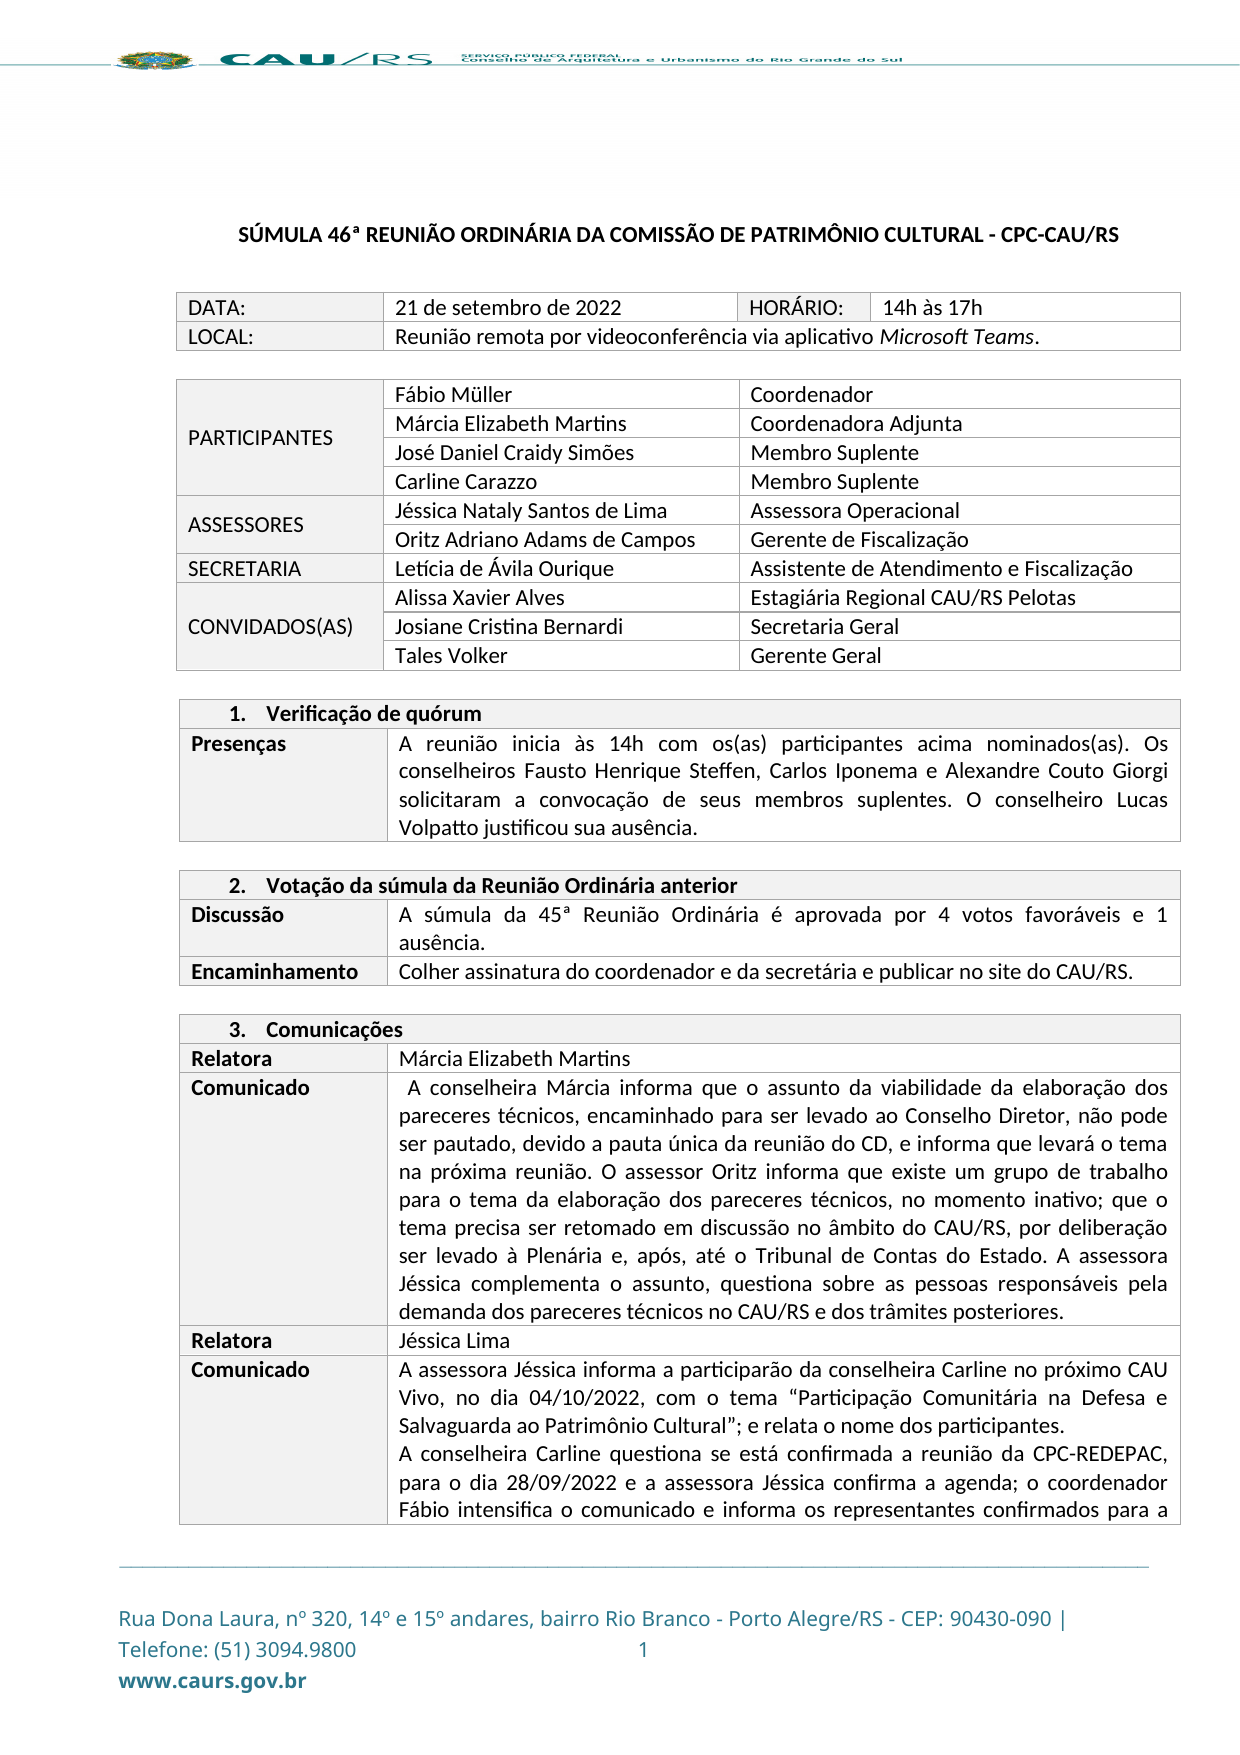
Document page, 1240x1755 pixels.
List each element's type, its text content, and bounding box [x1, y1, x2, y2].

table_cell Josiane Cristina Bernardi [384, 613, 739, 640]
table_cell [175, 1014, 179, 1043]
table_cell Comunicações [180, 1015, 1180, 1043]
table_cell [175, 1072, 179, 1325]
table_cell Reunião remota por videoconferência via aplicativo Microsoft Teams. [384, 322, 1180, 350]
table_cell [175, 1043, 179, 1072]
table_cell Votação da súmula da Reunião Ordinária anterior [180, 871, 1180, 899]
table_cell [180, 842, 1181, 870]
table_cell Presenças [180, 729, 387, 841]
table_header HORÁRIO: [738, 293, 870, 321]
table_header Fábio Müller [384, 380, 739, 408]
table_header [175, 699, 179, 728]
table_cell Carline Carazzo [384, 467, 739, 495]
table_cell Comunicado [180, 1073, 387, 1325]
table_cell SECRETARIA [177, 554, 383, 582]
table_cell Assessora Operacional [740, 496, 1180, 524]
table_cell Oritz Adriano Adams de Campos [384, 525, 739, 553]
table_cell LOCAL: [177, 322, 383, 350]
table_cell Jéssica Nataly Santos de Lima [384, 496, 739, 524]
table_cell Encaminhamento [180, 957, 387, 985]
table_header 14h às 17h [871, 293, 1180, 321]
table_cell Jéssica Lima [388, 1326, 1180, 1354]
table_cell Tales Volker [384, 641, 739, 669]
table_cell Comunicado [180, 1356, 387, 1524]
table_cell [175, 728, 179, 841]
table_cell A assessora Jéssica informa a participarão da conselheira Carline no próximo CAU Vivo, no dia 04/10/2022, com o tema “Participação Comunitária na Defesa e Salvaguarda ao Patrimônio Cultural”; e relata o nome dos participantes. A conselheira Carline questiona se está confirmada a reunião da CPC-REDEPAC, para o dia 28/09/2022 e a assessora Jéssica confirma a agenda; o coordenador Fábio intensifica o comunicado e informa os representantes confirmados para a [388, 1356, 1180, 1524]
table_cell [175, 1325, 179, 1354]
table_cell José Daniel Craidy Simões [384, 438, 739, 466]
table_cell A conselheira Márcia informa que o assunto da viabilidade da elaboração dos pareceres técnicos, encaminhado para ser levado ao Conselho Diretor, não pode ser pautado, devido a pauta única da reunião do CD, e informa que levará o tema na próxima reunião. O assessor Oritz informa que existe um grupo de trabalho para o tema da elaboração dos pareceres técnicos, no momento inativo; que o tema precisa ser retomado em discussão no âmbito do CAU/RS, por deliberação ser levado à Plenária e, após, até o Tribunal de Contas do Estado. A assessora Jéssica complementa o assunto, questiona sobre as pessoas responsáveis pela demanda dos pareceres técnicos no CAU/RS e dos trâmites posteriores. [388, 1073, 1180, 1325]
table_cell Membro Suplente [740, 438, 1180, 466]
text SÚMULA 46ª REUNIÃO ORDINÁRIA DA COMISSÃO DE PATRIMÔNIO CULTURAL - CPC-CAU/RS [207, 220, 1151, 248]
table_cell [175, 956, 179, 985]
table_cell Gerente de Fiscalização [740, 525, 1180, 553]
table_header Coordenador [740, 380, 1180, 408]
table_cell [180, 986, 1181, 1014]
table_cell Colher assinatura do coordenador e da secretária e publicar no site do CAU/RS. [388, 957, 1180, 985]
table_cell Gerente Geral [740, 641, 1180, 669]
table_cell Márcia Elizabeth Martins [384, 409, 739, 437]
table_cell Márcia Elizabeth Martins [388, 1044, 1180, 1072]
table_cell [175, 985, 180, 1014]
table_cell A reunião inicia às 14h com os(as) participantes acima nominados(as). Os conselheiros Fausto Henrique Steffen, Carlos Iponema e Alexandre Couto Giorgi solicitaram a convocação de seus membros suplentes. O conselheiro Lucas Volpatto justificou sua ausência. [388, 729, 1180, 841]
table_cell Membro Suplente [740, 467, 1180, 495]
table_cell Secretaria Geral [740, 613, 1180, 640]
table_header Verificação de quórum [180, 700, 1180, 728]
table_cell Coordenadora Adjunta [740, 409, 1180, 437]
table_header PARTICIPANTES [177, 380, 383, 495]
table_cell [175, 899, 179, 956]
table_cell Assistente de Atendimento e Fiscalização [740, 554, 1180, 582]
table_cell Letícia de Ávila Ourique [384, 554, 739, 582]
table_cell Alissa Xavier Alves [384, 583, 739, 611]
table_cell Relatora [180, 1326, 387, 1354]
table_header DATA: [177, 293, 383, 321]
table_cell [175, 870, 179, 899]
table_cell ASSESSORES [177, 496, 383, 553]
table_cell [175, 841, 180, 870]
table_cell Relatora [180, 1044, 387, 1072]
table_cell [175, 1355, 179, 1524]
table_cell A súmula da 45ª Reunião Ordinária é aprovada por 4 votos favoráveis e 1 ausência. [388, 900, 1180, 956]
table_cell Estagiária Regional CAU/RS Pelotas [740, 583, 1180, 611]
table_cell CONVIDADOS(AS) [177, 583, 383, 669]
table_cell Discussão [180, 900, 387, 956]
table_header 21 de setembro de 2022 [384, 293, 737, 321]
